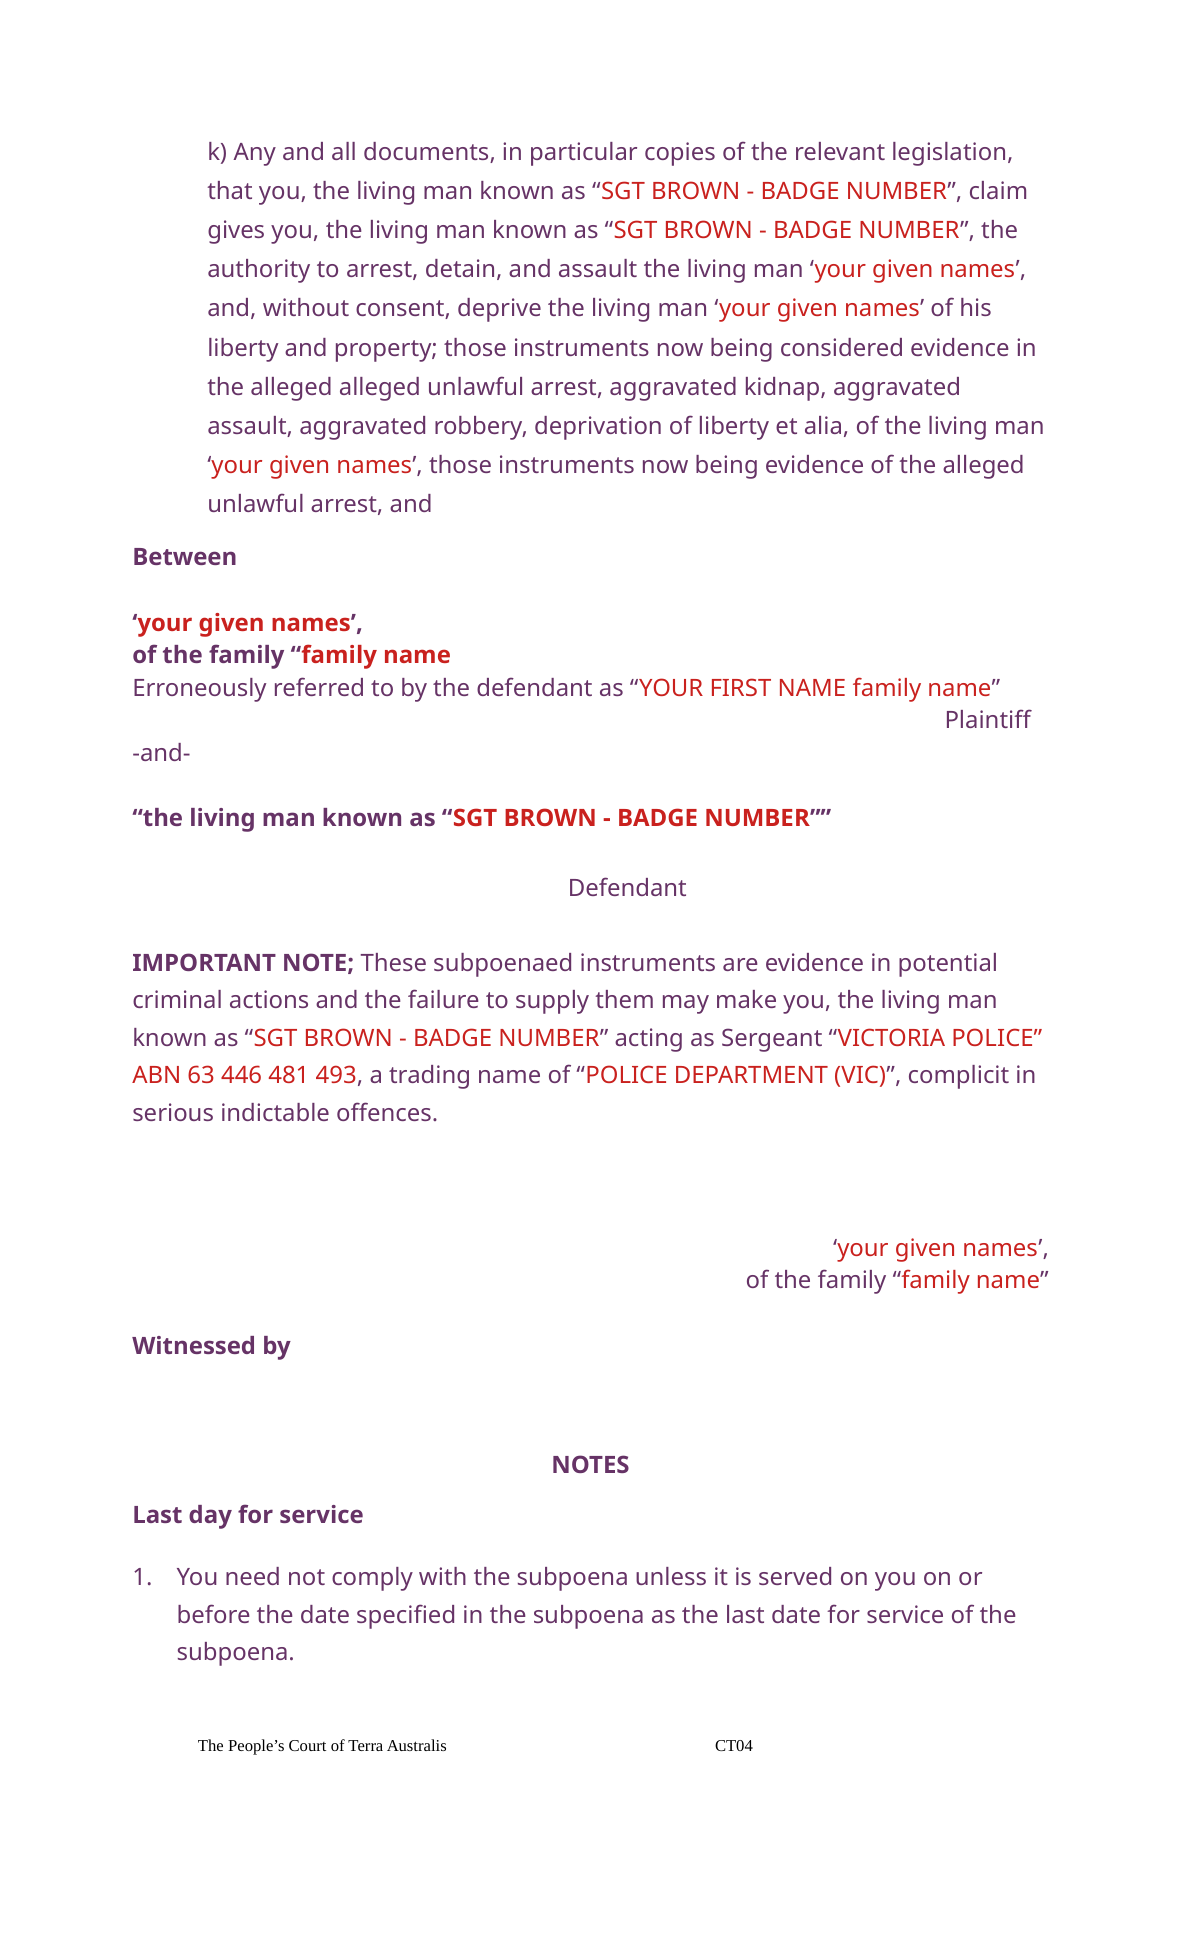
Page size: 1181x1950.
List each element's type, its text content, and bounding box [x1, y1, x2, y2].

list You need not comply with the subpoena unless it is served on you on or before the date specified in the subpoena as the last date for service of the subpoena. [132, 1560, 1048, 1667]
text Last day for service [132, 1498, 1048, 1530]
subtitle Between [132, 540, 1048, 573]
text ‘your given names’, [132, 1231, 1048, 1263]
text k) Any and all documents, in particular copies of the relevant legislation, that you, the living man known as “SGT BROWN - BADGE NUMBER”, claim gives you, the living man known as “SGT BROWN - BADGE NUMBER”, the authority to arrest, detain, and assault the living man ‘your given names’, and, without consent, deprive the living man ‘your given names’ of his liberty and property; those instruments now being considered evidence in the alleged alleged unlawful arrest, aggravated kidnap, aggravated assault, aggravated robbery, deprivation of liberty et alia, of the living man ‘your given names’, those instruments now being evidence of the alleged unlawful arrest, and [207, 135, 1048, 519]
subtitle Erroneously referred to by the defendant as “YOUR FIRST NAME family name” [132, 671, 1048, 703]
subtitle of the family “family name [132, 638, 1048, 671]
subtitle “the living man known as “SGT BROWN - BADGE NUMBER”” [132, 801, 1048, 834]
subtitle IMPORTANT NOTE; These subpoenaed instruments are evidence in potential criminal actions and the failure to supply them may make you, the living man known as “SGT BROWN - BADGE NUMBER” acting as Sergeant “VICTORIA POLICE” ABN 63 446 481 493, a trading name of “POLICE DEPARTMENT (VIC)”, complicit in serious indictable offences. [132, 946, 1048, 1128]
text Witnessed by [132, 1328, 1048, 1361]
subtitle ‘your given names’, [132, 605, 1048, 638]
subtitle Defendant [132, 834, 1048, 904]
subtitle Plaintiff [132, 703, 1048, 736]
text NOTES [132, 1448, 1048, 1480]
subtitle -and- [132, 736, 1048, 768]
text of the family “family name” [132, 1263, 1048, 1296]
